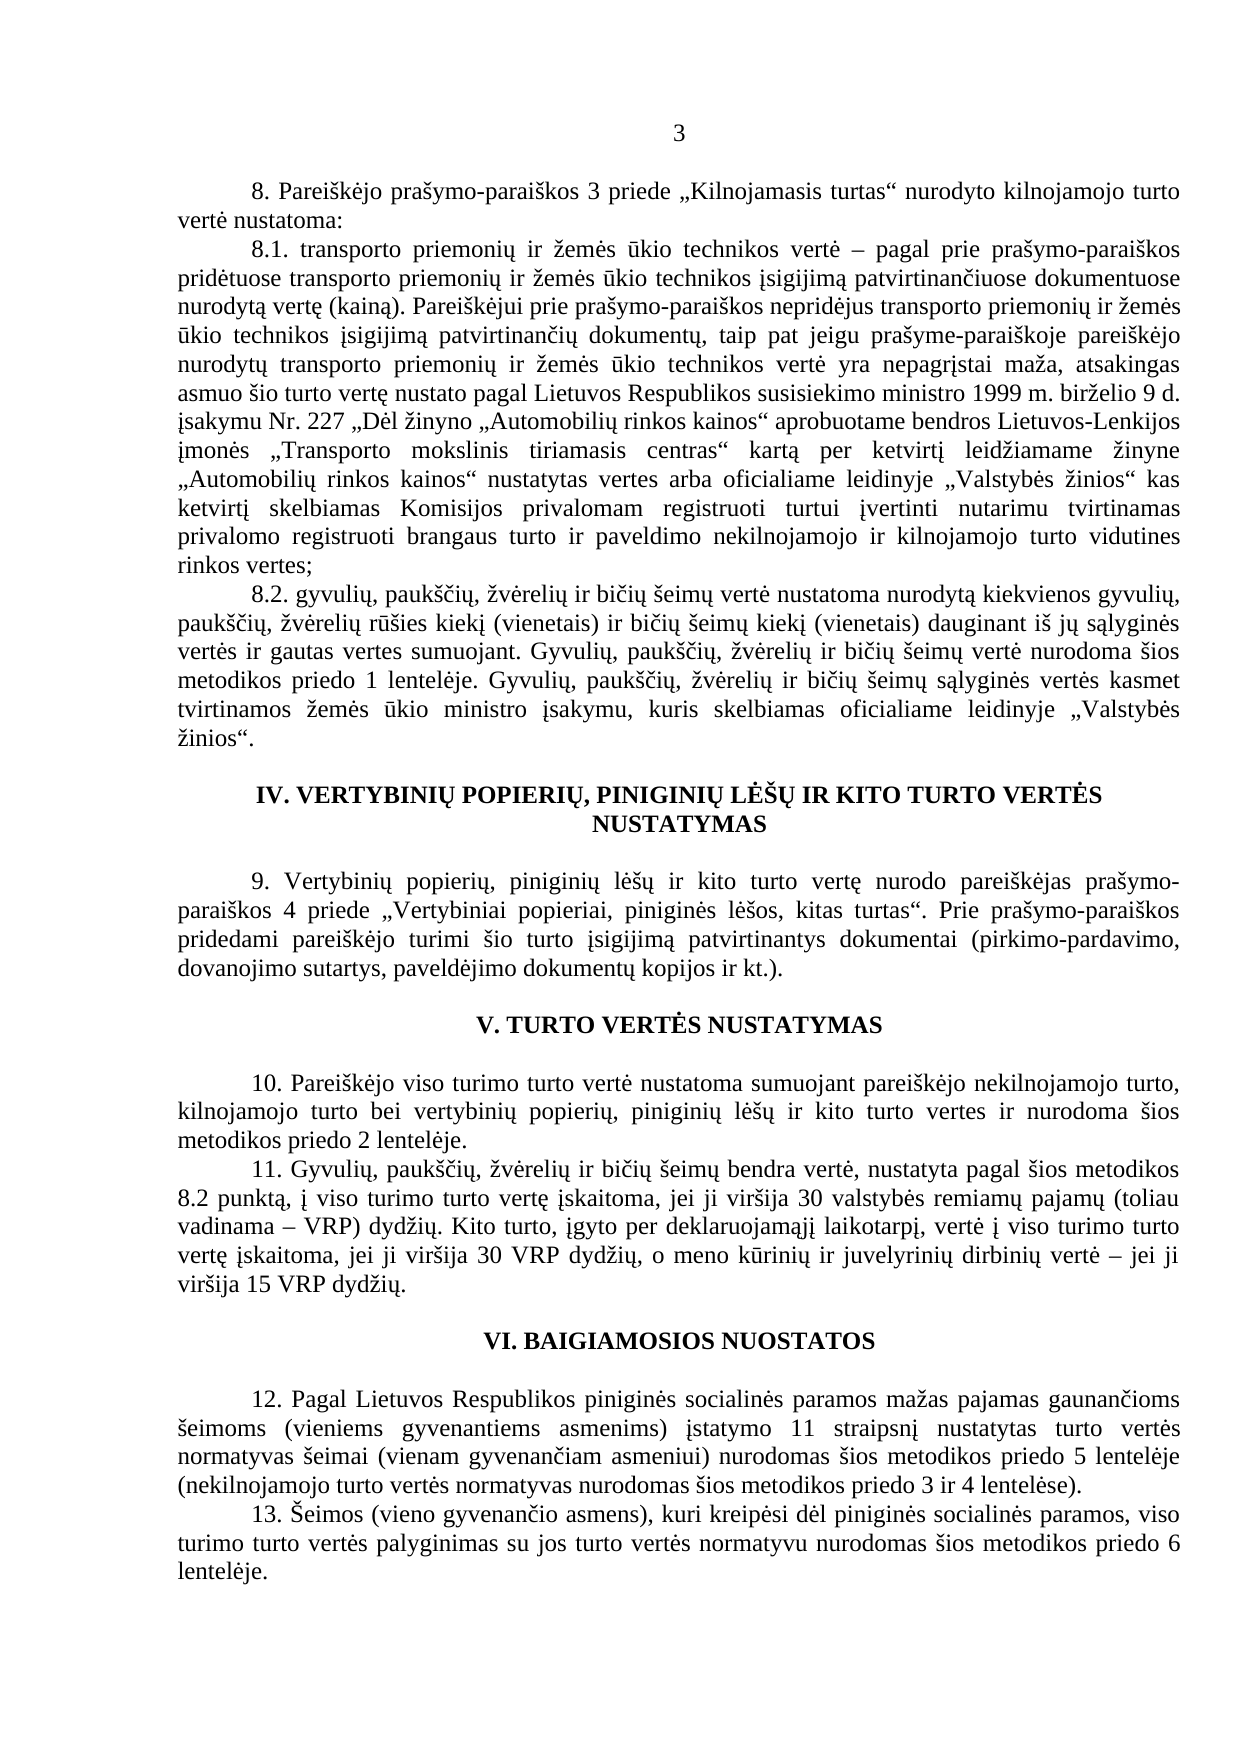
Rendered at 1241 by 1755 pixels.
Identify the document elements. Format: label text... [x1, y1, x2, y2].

text 11. Gyvulių, paukščių, žvėrelių ir bičių šeimų bendra vertė, nustatyta pagal šios metodikos 8.2 punktą, į viso turimo turto vertę įskaitoma, jei ji viršija 30 valstybės remiamų pajamų (toliau vadinama – VRP) dydžių. Kito turto, įgyto per deklaruojamąjį laikotarpį, vertė į viso turimo turto vertę įskaitoma, jei ji viršija 30 VRP dydžių, o meno kūrinių ir juvelyrinių dirbinių vertė – jei ji viršija 15 VRP dydžių. [177, 1154, 1181, 1298]
text 8. Pareiškėjo prašymo-paraiškos 3 priede „Kilnojamasis turtas“ nurodyto kilnojamojo turto vertė nustatoma: [177, 176, 1181, 234]
text 8.2. gyvulių, paukščių, žvėrelių ir bičių šeimų vertė nustatoma nurodytą kiekvienos gyvulių, paukščių, žvėrelių rūšies kiekį (vienetais) ir bičių šeimų kiekį (vienetais) dauginant iš jų sąlyginės vertės ir gautas vertes sumuojant. Gyvulių, paukščių, žvėrelių ir bičių šeimų vertė nurodoma šios metodikos priedo 1 lentelėje. Gyvulių, paukščių, žvėrelių ir bičių šeimų sąlyginės vertės kasmet tvirtinamos žemės ūkio ministro įsakymu, kuris skelbiamas oficialiame leidinyje „Valstybės žinios“. [177, 579, 1181, 751]
text V. TURTO VERTĖS NUSTATYMAS [177, 1010, 1181, 1039]
text 12. Pagal Lietuvos Respublikos piniginės socialinės paramos mažas pajamas gaunančioms šeimoms (vieniems gyvenantiems asmenims) įstatymo 11 straipsnį nustatytas turto vertės normatyvas šeimai (vienam gyvenančiam asmeniui) nurodomas šios metodikos priedo 5 lentelėje (nekilnojamojo turto vertės normatyvas nurodomas šios metodikos priedo 3 ir 4 lentelėse). [177, 1384, 1181, 1499]
text 13. Šeimos (vieno gyvenančio asmens), kuri kreipėsi dėl piniginės socialinės paramos, viso turimo turto vertės palyginimas su jos turto vertės normatyvu nurodomas šios metodikos priedo 6 lentelėje. [177, 1499, 1181, 1585]
text IV. VERTYBINIŲ POPIERIŲ, PINIGINIŲ LĖŠŲ IR KITO TURTO VERTĖS NUSTATYMAS [177, 780, 1181, 838]
text 9. Vertybinių popierių, piniginių lėšų ir kito turto vertę nurodo pareiškėjas prašymo-paraiškos 4 priede „Vertybiniai popieriai, piniginės lėšos, kitas turtas“. Prie prašymo-paraiškos pridedami pareiškėjo turimi šio turto įsigijimą patvirtinantys dokumentai (pirkimo-pardavimo, dovanojimo sutartys, paveldėjimo dokumentų kopijos ir kt.). [177, 866, 1181, 981]
text 10. Pareiškėjo viso turimo turto vertė nustatoma sumuojant pareiškėjo nekilnojamojo turto, kilnojamojo turto bei vertybinių popierių, piniginių lėšų ir kito turto vertes ir nurodoma šios metodikos priedo 2 lentelėje. [177, 1068, 1181, 1154]
text 8.1. transporto priemonių ir žemės ūkio technikos vertė – pagal prie prašymo-paraiškos pridėtuose transporto priemonių ir žemės ūkio technikos įsigijimą patvirtinančiuose dokumentuose nurodytą vertę (kainą). Pareiškėjui prie prašymo-paraiškos nepridėjus transporto priemonių ir žemės ūkio technikos įsigijimą patvirtinančių dokumentų, taip pat jeigu prašyme-paraiškoje pareiškėjo nurodytų transporto priemonių ir žemės ūkio technikos vertė yra nepagrįstai maža, atsakingas asmuo šio turto vertę nustato pagal Lietuvos Respublikos susisiekimo ministro 1999 m. birželio 9 d. įsakymu Nr. 227 „Dėl žinyno „Automobilių rinkos kainos“ aprobuotame bendros Lietuvos-Lenkijos įmonės „Transporto mokslinis tiriamasis centras“ kartą per ketvirtį leidžiamame žinyne „Automobilių rinkos kainos“ nustatytas vertes arba oficialiame leidinyje „Valstybės žinios“ kas ketvirtį skelbiamas Komisijos privalomam registruoti turtui įvertinti nutarimu tvirtinamas privalomo registruoti brangaus turto ir paveldimo nekilnojamojo ir kilnojamojo turto vidutines rinkos vertes; [177, 234, 1181, 579]
text VI. BAIGIAMOSIOS NUOSTATOS [177, 1326, 1181, 1355]
